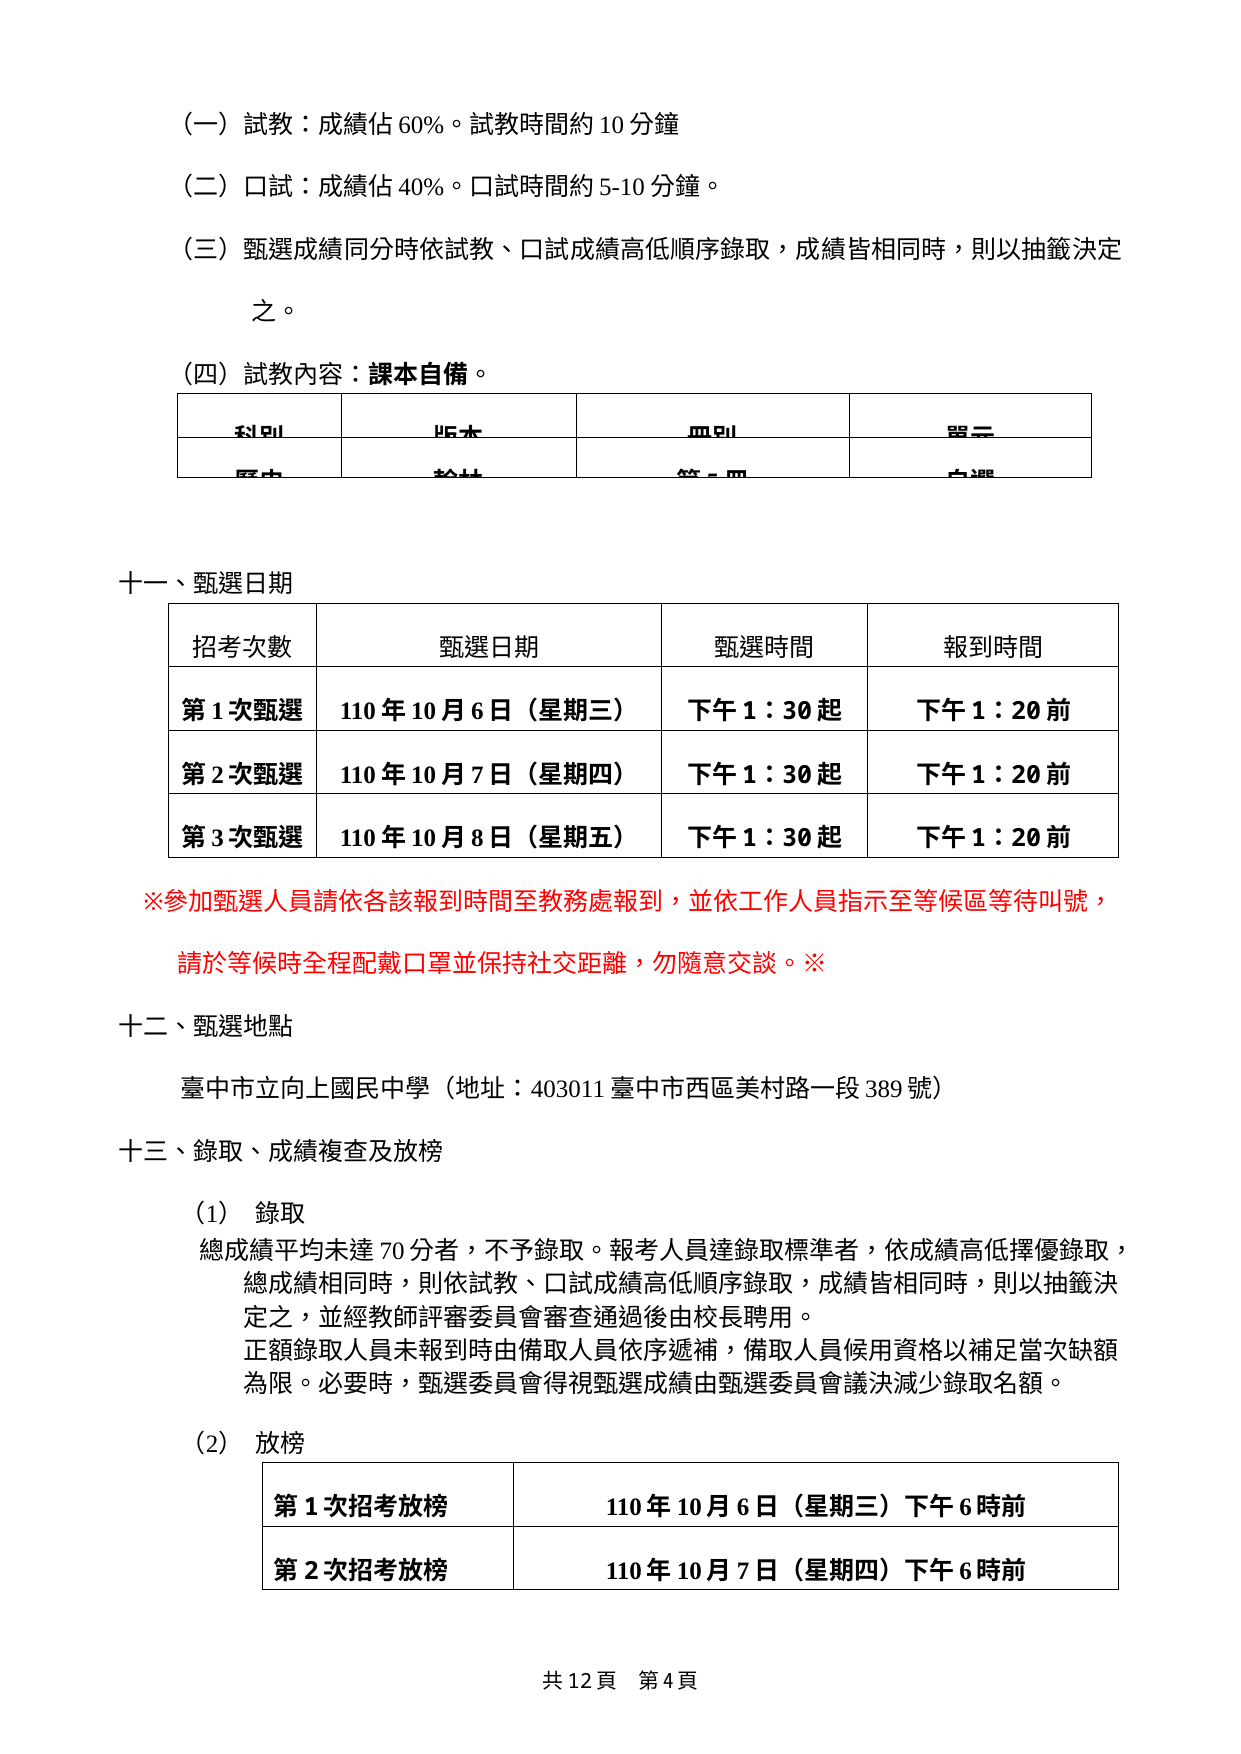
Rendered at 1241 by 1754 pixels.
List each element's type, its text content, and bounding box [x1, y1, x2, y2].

table_header 版本 [342, 394, 576, 437]
table_cell 下午1：20前 [868, 794, 1118, 857]
table_header 冊別 [577, 394, 849, 437]
text 十一、甄選日期 [118, 540, 1122, 603]
table_cell 下午1：20前 [868, 667, 1118, 730]
table_header 甄選日期 [317, 604, 661, 666]
text （三）甄選成績同分時依試教、口試成績高低順序錄取，成績皆相同時，則以抽籤決定之。 [168, 206, 1122, 331]
table_cell 110年10月8日（星期五） [317, 794, 661, 857]
table_header 甄選時間 [662, 604, 867, 666]
text 十三、錄取、成績複查及放榜 [118, 1108, 1122, 1170]
table_cell 110年10月6日（星期三） [317, 667, 661, 730]
list 放榜 [181, 1399, 1122, 1462]
table_header 報到時間 [868, 604, 1118, 666]
table_cell 翰林 [342, 438, 576, 477]
table_cell 110年10月7日（星期四）下午6時前 [514, 1527, 1118, 1589]
table_header 招考次數 [169, 604, 316, 666]
list 錄取 [181, 1170, 1122, 1233]
table_cell 第2次招考放榜 [263, 1527, 513, 1589]
table_cell 自選 [850, 438, 1091, 477]
text ※參加甄選人員請依各該報到時間至教務處報到，並依工作人員指示至等候區等待叫號，請於等候時全程配戴口罩並保持社交距離，勿隨意交談。※ [143, 858, 1122, 983]
table_cell 第2次甄選 [169, 731, 316, 793]
table_cell 第5冊 [577, 438, 849, 477]
table_header 科別 [178, 394, 341, 437]
table_cell 下午1：30起 [662, 731, 867, 793]
text 總成績平均未達70分者，不予錄取。報考人員達錄取標準者，依成績高低擇優錄取，總成績相同時，則依試教、口試成績高低順序錄取，成績皆相同時，則以抽籤決定之，並經教師評審委員會審查通過後由校長聘用。 [156, 1233, 1122, 1333]
text （二）口試：成績佔40%。口試時間約5-10分鐘。 [168, 143, 1122, 206]
table_cell 下午1：30起 [662, 667, 867, 730]
table_header 110年10月6日（星期三）下午6時前 [514, 1463, 1118, 1526]
table_cell 第3次甄選 [169, 794, 316, 857]
table_header 單元 [850, 394, 1091, 437]
text 正額錄取人員未報到時由備取人員依序遞補，備取人員候用資格以補足當次缺額為限。必要時，甄選委員會得視甄選成績由甄選委員會議決減少錄取名額。 [243, 1333, 1122, 1399]
text （一）試教：成績佔60%。試教時間約10分鐘 [168, 81, 1122, 143]
table_header 第1次招考放榜 [263, 1463, 513, 1526]
table_cell 下午1：20前 [868, 731, 1118, 793]
table_cell 110年10月7日（星期四） [317, 731, 661, 793]
text （四）試教內容：課本自備。 [168, 331, 1122, 393]
table_cell 第1次甄選 [169, 667, 316, 730]
text 十二、甄選地點 [118, 983, 1122, 1045]
text 臺中市立向上國民中學（地址：403011臺中市西區美村路一段389號） [181, 1045, 1122, 1108]
table_cell 歷史 [178, 438, 341, 477]
table_cell 下午1：30起 [662, 794, 867, 857]
